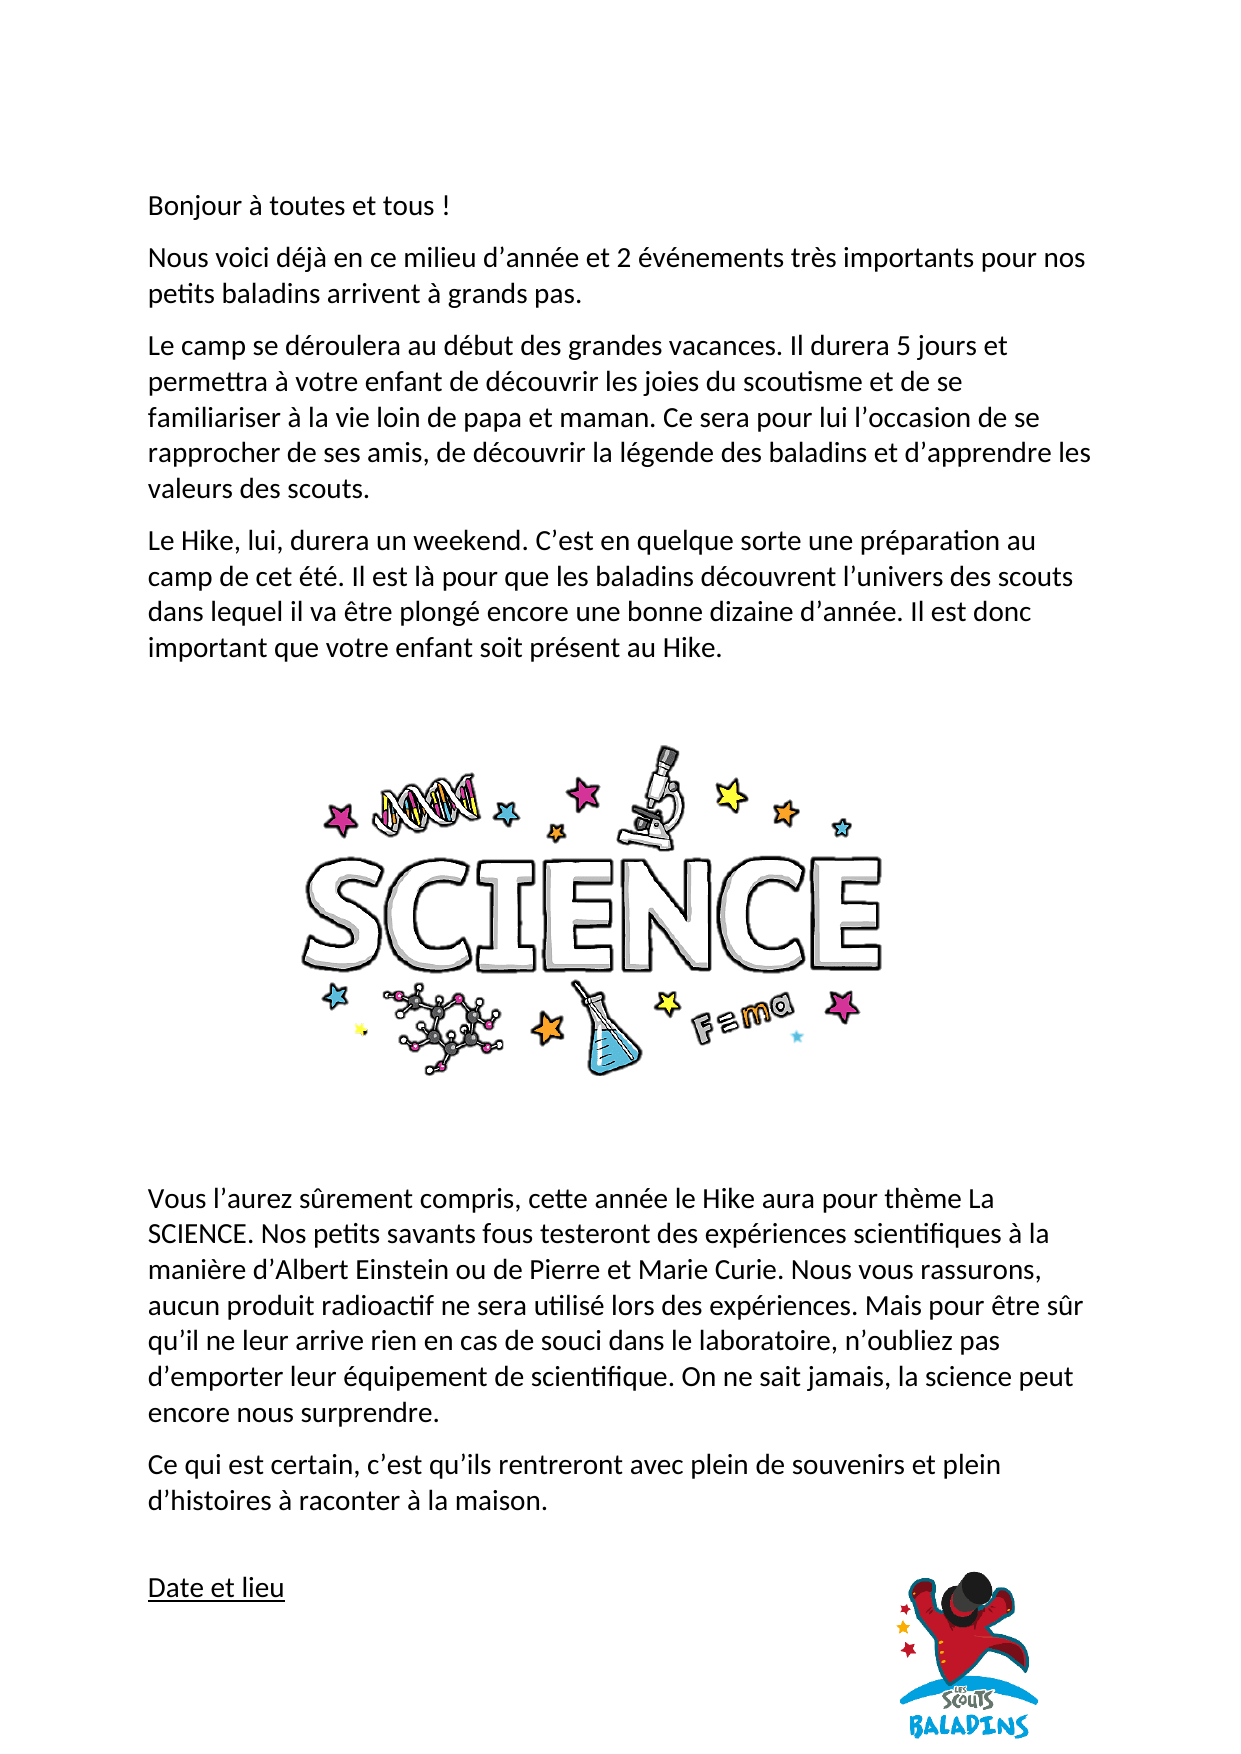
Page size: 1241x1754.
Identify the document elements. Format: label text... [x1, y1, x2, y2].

text Le Hike, lui, durera un weekend. C’est en quelque sorte une préparation au camp de cet été. Il est là pour que les baladins découvrent l’univers des scouts dans lequel il va être plongé encore une bonne dizaine d’année. Il est donc important que votre enfant soit présent au Hike. [148, 522, 1093, 665]
text Bonjour à toutes et tous ! [148, 187, 1093, 223]
text Nous voici déjà en ce milieu d’année et 2 événements très importants pour nos petits baladins arrivent à grands pas. [148, 239, 1093, 311]
text Vous l’aurez sûrement compris, cette année le Hike aura pour thème La SCIENCE. Nos petits savants fous testeront des expériences scientifiques à la manière d’Albert Einstein ou de Pierre et Marie Curie. Nous vous rassurons, aucun produit radioactif ne sera utilisé lors des expériences. Mais pour être sûr qu’il ne leur arrive rien en cas de souci dans le laboratoire, n’oubliez pas d’emporter leur équipement de scientifique. On ne sait jamais, la science peut encore nous surprendre. [148, 1180, 1093, 1429]
text [1055, 1569, 1093, 1605]
text Le camp se déroulera au début des grandes vacances. Il durera 5 jours et permettra à votre enfant de découvrir les joies du scoutisme et de se familiariser à la vie loin de papa et maman. Ce sera pour lui l’occasion de se rapprocher de ses amis, de découvrir la légende des baladins et d’apprendre les valeurs des scouts. [148, 327, 1093, 506]
text Ce qui est certain, c’est qu’ils rentreront avec plein de souvenirs et plein d’histoires à raconter à la maison. [148, 1446, 1093, 1553]
text Date et lieu [148, 1569, 881, 1605]
